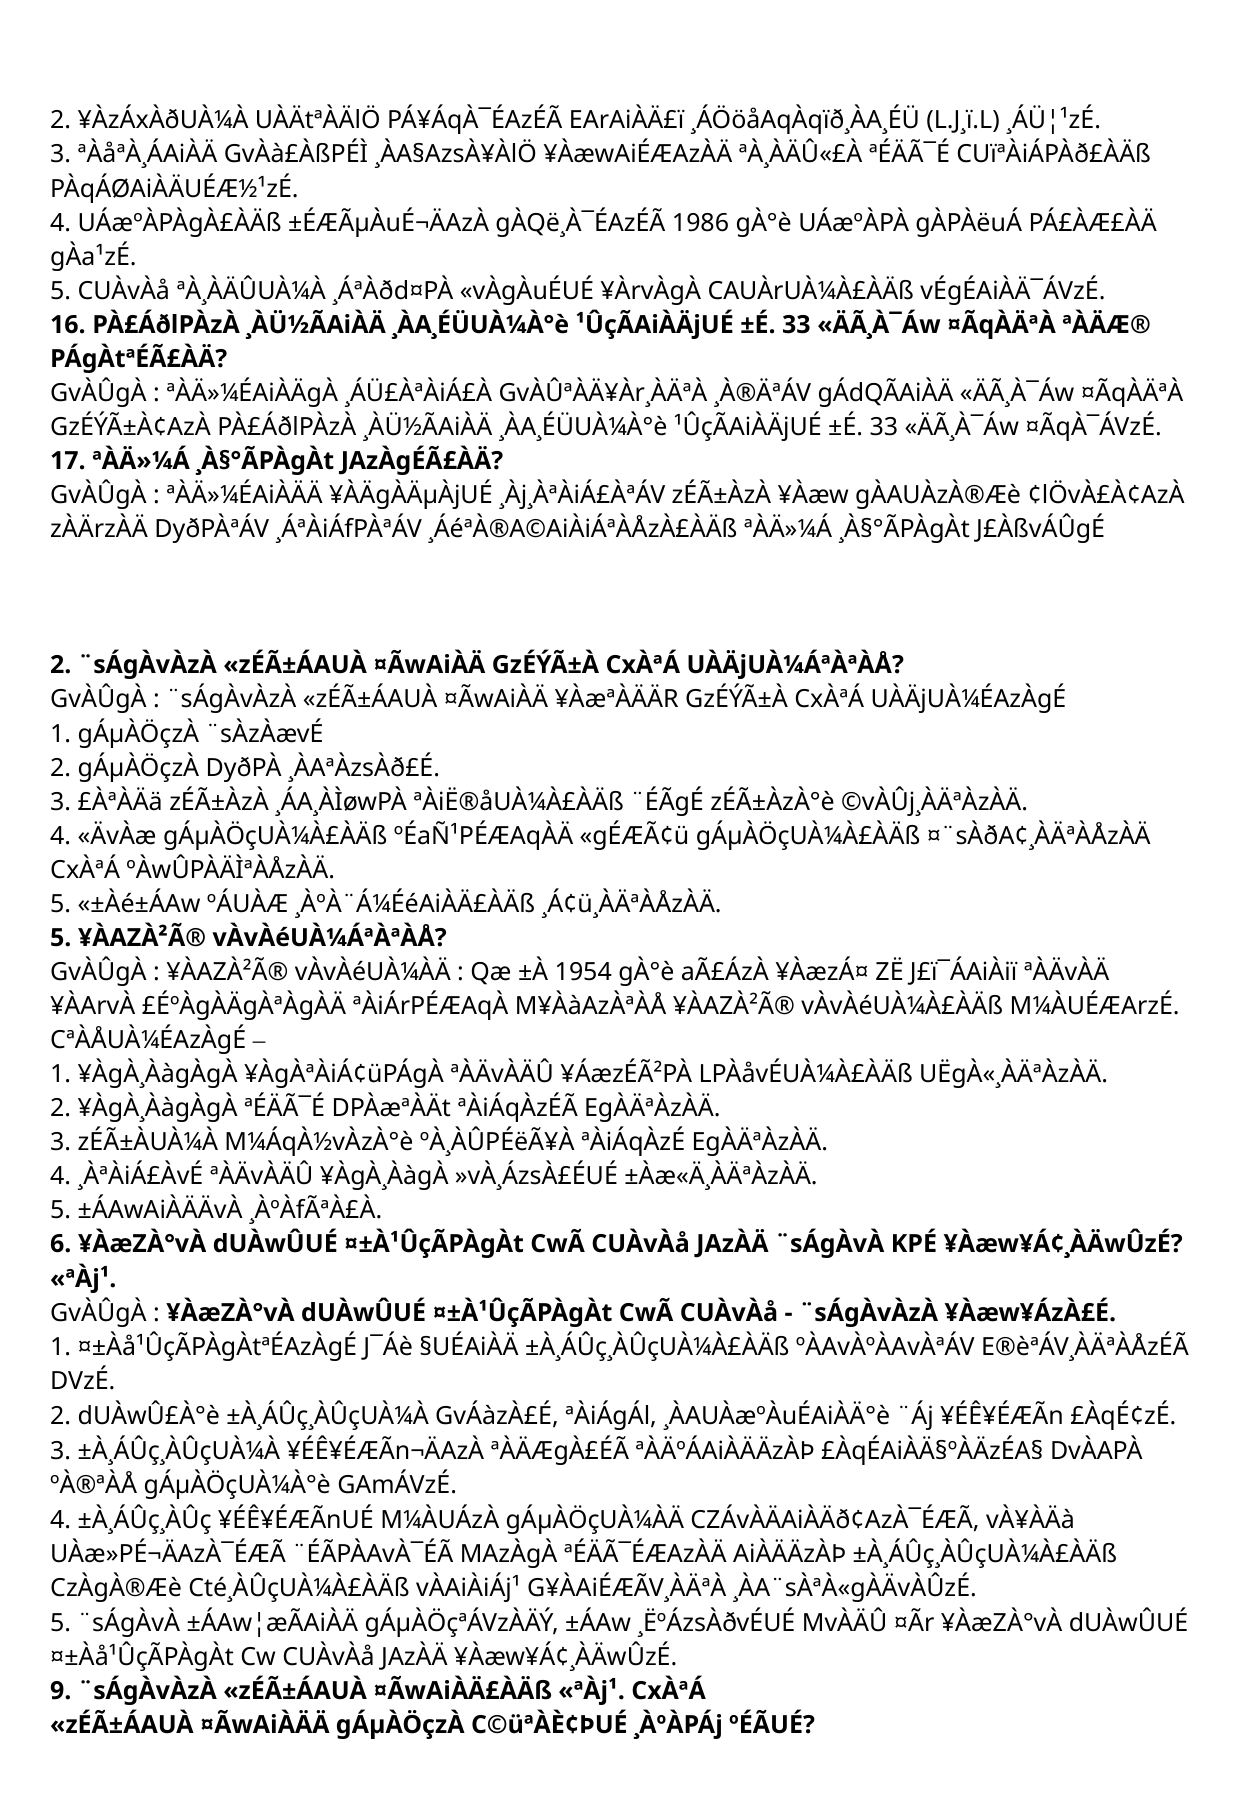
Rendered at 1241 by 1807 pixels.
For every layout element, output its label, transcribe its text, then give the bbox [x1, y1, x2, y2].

text 17. ªÀÄ»¼Á ¸À§°ÃPÀgÀt JAzÀgÉÃ£ÀÄ? [50, 443, 1191, 477]
text 2. ¥ÀgÀ¸ÀàgÀgÀ ªÉÄÃ¯É DPÀæªÀÄt ªÀiÁqÀzÉÃ EgÀÄªÀzÀÄ. [50, 1090, 1191, 1124]
text 3. ªÀåªÀ¸ÁAiÀÄ GvÀà£ÀßPÉÌ ¸ÀA§AzsÀ¥ÀlÖ ¥ÀæwAiÉÆAzÀÄ ªÀ¸ÀÄÛ«£À ªÉÄÃ¯É CUïªÀiÁPÀð£ÀÄß PÀqÁØAiÀÄUÉÆ½¹zÉ. [50, 136, 1191, 204]
text GvÀÛgÀ : ¨sÁgÀvÀzÀ «zÉÃ±ÁAUÀ ¤ÃwAiÀÄ ¥ÀæªÀÄÄR GzÉÝÃ±À CxÀªÁ UÀÄjUÀ¼ÉAzÀgÉ [50, 681, 1191, 715]
text 2. ¨sÁgÀvÀzÀ «zÉÃ±ÁAUÀ ¤ÃwAiÀÄ GzÉÝÃ±À CxÀªÁ UÀÄjUÀ¼ÁªÀªÀÅ? [50, 647, 1191, 681]
text 4. ¸ÀªÀiÁ£ÀvÉ ªÀÄvÀÄÛ ¥ÀgÀ¸ÀàgÀ »vÀ¸ÁzsÀ£ÉUÉ ±Àæ«Ä¸ÀÄªÀzÀÄ. [50, 1158, 1191, 1192]
text GvÀÛgÀ : ªÀÄ»¼ÉAiÀÄgÀ ¸ÁÜ£ÀªÀiÁ£À GvÀÛªÀÄ¥Àr¸ÀÄªÀ ¸À®ÄªÁV gÁdQÃAiÀÄ «ÄÃ¸À¯Áw ¤ÃqÀÄªÀ GzÉÝÃ±À¢AzÀ PÀ£ÁðlPÀzÀ ¸ÀÜ½ÃAiÀÄ ¸ÀA¸ÉÜUÀ¼À°è ¹ÛçÃAiÀÄjUÉ ±É. 33 «ÄÃ¸À¯Áw ¤ÃqÀ¯ÁVzÉ. [50, 374, 1191, 443]
text GvÀÛgÀ : ¥ÀAZÀ²Ã® vÀvÀéUÀ¼ÀÄ : Qæ ±À 1954 gÀ°è aÃ£ÁzÀ ¥ÀæzÁ¤ ZË J£ï¯ÁAiÀiï ªÀÄvÀÄ ¥ÀArvÀ £ÉºÀgÀÄgÀªÀgÀÄ ªÀiÁrPÉÆAqÀ M¥ÀàAzÀªÀÅ ¥ÀAZÀ²Ã® vÀvÀéUÀ¼À£ÀÄß M¼ÀUÉÆArzÉ. CªÀÅUÀ¼ÉAzÀgÉ – [50, 954, 1191, 1056]
text 2. dUÀwÛ£À°è ±À¸ÁÛç¸ÀÛçUÀ¼À GvÁàzÀ£É, ªÀiÁgÁl, ¸ÀAUÀæºÀuÉAiÀÄ°è ¨Áj ¥ÉÊ¥ÉÆÃn £ÀqÉ¢zÉ. [50, 1397, 1191, 1431]
text 4. UÁæºÀPÀgÀ£ÀÄß ±ÉÆÃμÀuÉ¬ÄAzÀ gÀQë¸À¯ÉAzÉÃ 1986 gÀ°è UÁæºÀPÀ gÀPÀëuÁ PÁ£ÀÆ£ÀÄ gÀa¹zÉ. [50, 204, 1191, 272]
text 2. gÁμÀÖçzÀ DyðPÀ ¸ÀAªÀzsÀð£É. [50, 749, 1191, 783]
text 9. ¨sÁgÀvÀzÀ «zÉÃ±ÁAUÀ ¤ÃwAiÀÄ£ÀÄß «ªÀj¹. CxÀªÁ [50, 1673, 1191, 1707]
text 5. «±Àé±ÁAw ºÁUÀÆ ¸ÀºÀ¨Á¼ÉéAiÀÄ£ÀÄß ¸Á¢ü¸ÀÄªÀÅzÀÄ. [50, 886, 1191, 919]
text 4. «ÄvÀæ gÁμÀÖçUÀ¼À£ÀÄß ºÉaÑ¹PÉÆAqÀÄ «gÉÆÃ¢ü gÁμÀÖçUÀ¼À£ÀÄß ¤¨sÀðA¢¸ÀÄªÀÅzÀÄ CxÀªÁ ºÀwÛPÀÄÌªÀÅzÀÄ. [50, 817, 1191, 886]
text 5. ¨sÁgÀvÀ ±ÁAw¦æÃAiÀÄ gÁμÀÖçªÁVzÀÄÝ, ±ÁAw ¸ËºÁzsÀðvÉUÉ MvÀÄÛ ¤Ãr ¥ÀæZÀ°vÀ dUÀwÛUÉ ¤±Àå¹ÛçÃPÀgÀt Cw CUÀvÀå JAzÀÄ ¥Àæw¥Á¢¸ÀÄwÛzÉ. [50, 1604, 1191, 1673]
text 4. ±À¸ÁÛç¸ÀÛç ¥ÉÊ¥ÉÆÃnUÉ M¼ÀUÁzÀ gÁμÀÖçUÀ¼ÀÄ CZÁvÀÄAiÀÄð¢AzÀ¯ÉÆÃ, vÀ¥ÀÄà UÀæ»PÉ¬ÄAzÀ¯ÉÆÃ ¨ÉÃPÀAvÀ¯ÉÃ MAzÀgÀ ªÉÄÃ¯ÉÆAzÀÄ AiÀÄÄzÀÞ ±À¸ÁÛç¸ÀÛçUÀ¼À£ÀÄß CzÀgÀ®Æè Cté¸ÀÛçUÀ¼À£ÀÄß vÀAiÀiÁj¹ G¥ÀAiÉÆÃV¸ÀÄªÀ ¸ÀA¨sÀªÀ«gÀÄvÀÛzÉ. [50, 1501, 1191, 1604]
text 1. ¤±Àå¹ÛçÃPÀgÀtªÉAzÀgÉ J¯Áè §UÉAiÀÄ ±À¸ÁÛç¸ÀÛçUÀ¼À£ÀÄß ºÀAvÀºÀAvÀªÁV E®èªÁV¸ÀÄªÀÅzÉÃ DVzÉ. [50, 1328, 1191, 1396]
text 6. ¥ÀæZÀ°vÀ dUÀwÛUÉ ¤±À¹ÛçÃPÀgÀt CwÃ CUÀvÀå JAzÀÄ ¨sÁgÀvÀ KPÉ ¥Àæw¥Á¢¸ÀÄwÛzÉ? «ªÀj¹. [50, 1226, 1191, 1294]
text 3. zÉÃ±ÀUÀ¼À M¼ÁqÀ½vÀzÀ°è ºÀ¸ÀÛPÉëÃ¥À ªÀiÁqÀzÉ EgÀÄªÀzÀÄ. [50, 1124, 1191, 1158]
text 5. ¥ÀAZÀ²Ã® vÀvÀéUÀ¼ÁªÀªÀÅ? [50, 919, 1191, 954]
text 16. PÀ£ÁðlPÀzÀ ¸ÀÜ½ÃAiÀÄ ¸ÀA¸ÉÜUÀ¼À°è ¹ÛçÃAiÀÄjUÉ ±É. 33 «ÄÃ¸À¯Áw ¤ÃqÀÄªÀ ªÀÄÆ® PÁgÀtªÉÃ£ÀÄ? [50, 306, 1191, 374]
text 3. ±À¸ÁÛç¸ÀÛçUÀ¼À ¥ÉÊ¥ÉÆÃn¬ÄAzÀ ªÀÄÆgÀ£ÉÃ ªÀÄºÁAiÀÄÄzÀÞ £ÀqÉAiÀÄ§ºÀÄzÉA§ DvÀAPÀ ºÀ®ªÀÅ gÁμÀÖçUÀ¼À°è GAmÁVzÉ. [50, 1432, 1191, 1501]
text 2. ¥ÀzÁxÀðUÀ¼À UÀÄtªÀÄlÖ PÁ¥ÁqÀ¯ÉAzÉÃ EArAiÀÄ£ï ¸ÁÖöåAqÀqïð¸ÀA¸ÉÜ (L.J¸ï.L) ¸ÁÜ¦¹zÉ. [50, 102, 1191, 136]
text 1. gÁμÀÖçzÀ ¨sÀzÀævÉ [50, 715, 1191, 749]
text 3. £ÀªÀÄä zÉÃ±ÀzÀ ¸ÁA¸ÀÌøwPÀ ªÀiË®åUÀ¼À£ÀÄß ¨ÉÃgÉ zÉÃ±ÀzÀ°è ©vÀÛj¸ÀÄªÀzÀÄ. [50, 783, 1191, 817]
text 1. ¥ÀgÀ¸ÀàgÀgÀ ¥ÀgÀªÀiÁ¢üPÁgÀ ªÀÄvÀÄÛ ¥ÁæzÉÃ²PÀ LPÀåvÉUÀ¼À£ÀÄß UËgÀ«¸ÀÄªÀzÀÄ. [50, 1056, 1191, 1090]
text 5. CUÀvÀå ªÀ¸ÀÄÛUÀ¼À ¸ÁªÀðd¤PÀ «vÀgÀuÉUÉ ¥ÀrvÀgÀ CAUÀrUÀ¼À£ÀÄß vÉgÉAiÀÄ¯ÁVzÉ. [50, 272, 1191, 306]
text «zÉÃ±ÁAUÀ ¤ÃwAiÀÄÄ gÁμÀÖçzÀ C©üªÀÈ¢ÞUÉ ¸ÀºÀPÁj ºÉÃUÉ? [50, 1707, 1191, 1741]
text GvÀÛgÀ : ªÀÄ»¼ÉAiÀÄÄ ¥ÀÄgÀÄμÀjUÉ ¸Àj¸ÀªÀiÁ£ÀªÁV zÉÃ±ÀzÀ ¥Àæw gÀAUÀzÀ®Æè ¢lÖvÀ£À¢AzÀ zÀÄrzÀÄ DyðPÀªÁV ¸ÁªÀiÁfPÀªÁV ¸ÁéªÀ®A©AiÀiÁªÀÅzÀ£ÀÄß ªÀÄ»¼Á ¸À§°ÃPÀgÀt J£ÀßvÁÛgÉ [50, 477, 1191, 545]
text GvÀÛgÀ : ¥ÀæZÀ°vÀ dUÀwÛUÉ ¤±À¹ÛçÃPÀgÀt CwÃ CUÀvÀå - ¨sÁgÀvÀzÀ ¥Àæw¥ÁzÀ£É. [50, 1294, 1191, 1328]
text 5. ±ÁAwAiÀÄÄvÀ ¸ÀºÀfÃªÀ£À. [50, 1192, 1191, 1226]
